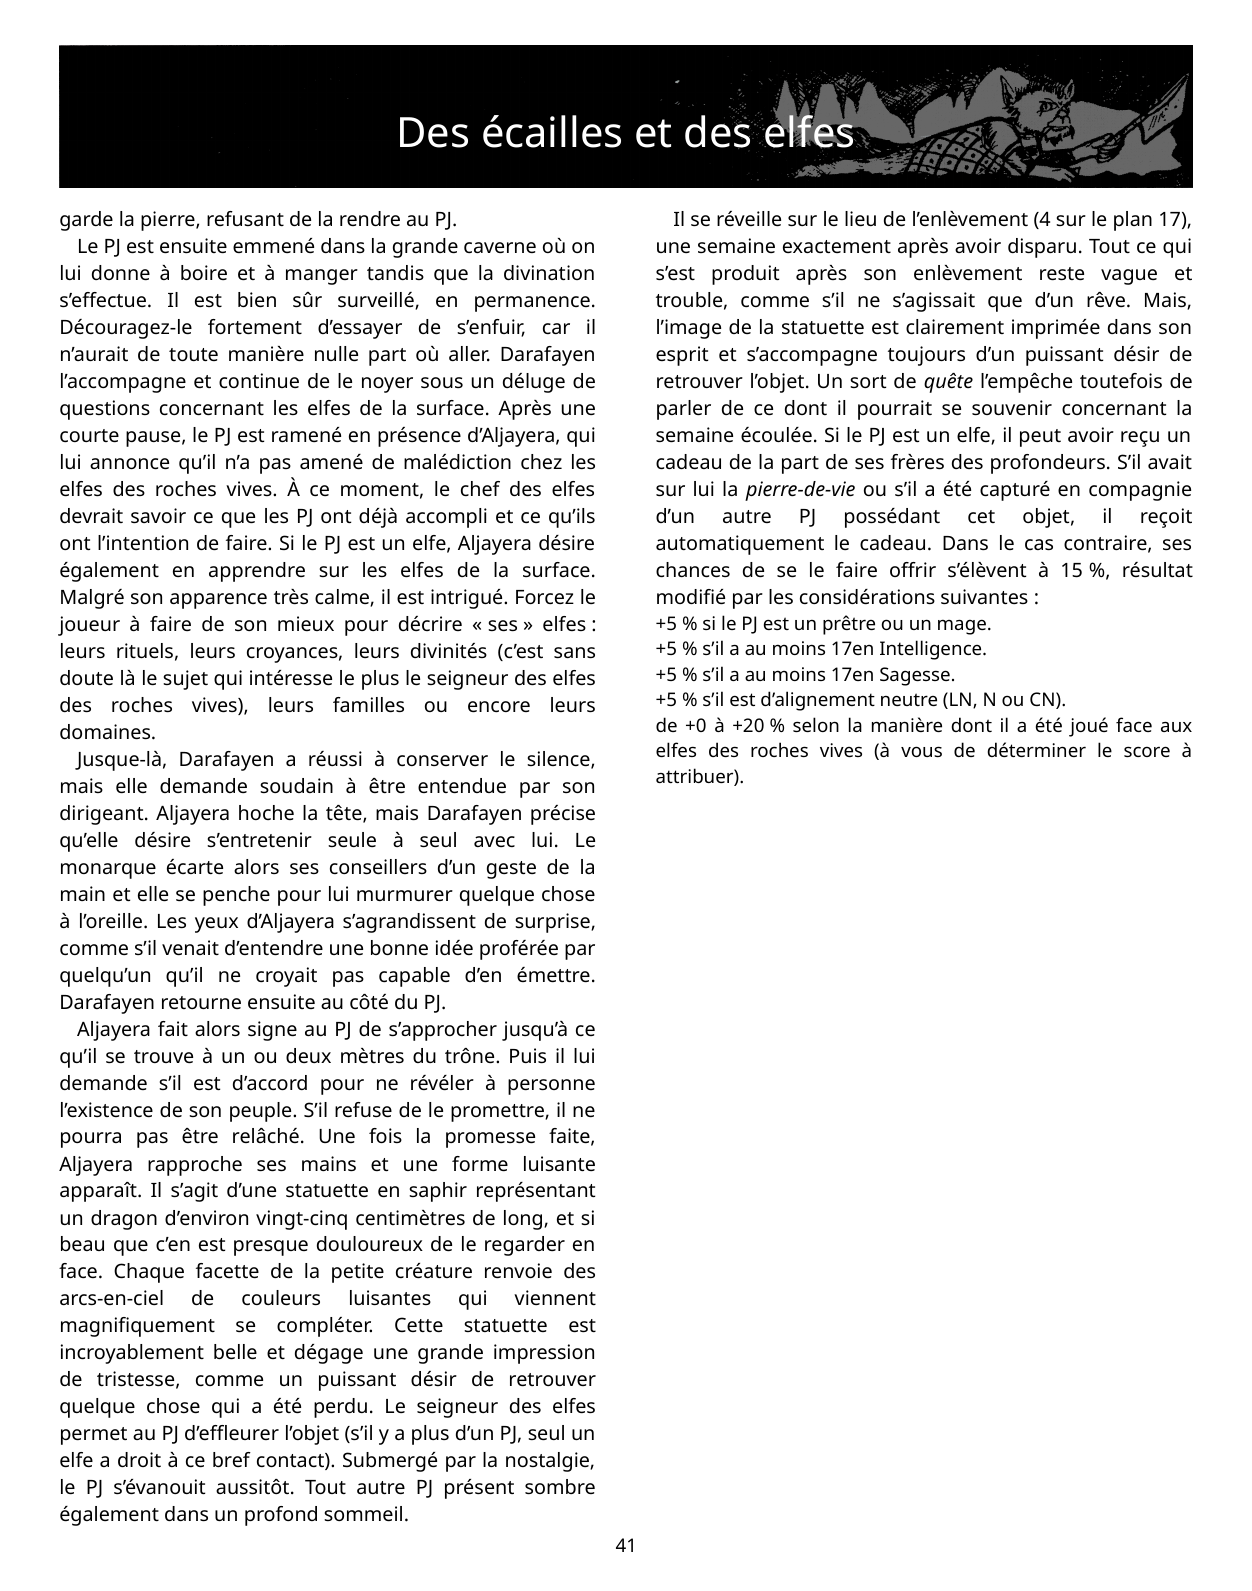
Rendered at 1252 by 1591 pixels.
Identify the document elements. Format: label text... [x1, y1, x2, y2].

text Aljayera fait alors signe au PJ de s’approcher jusqu’à ce qu’il se trouve à un ou deux mètres du trône. Puis il lui demande s’il est d’accord pour ne révéler à personne l’existence de son peuple. S’il refuse de le promettre, il ne pourra pas être relâché. Une fois la promesse faite, Aljayera rapproche ses mains et une forme luisante apparaît. Il s’agit d’une statuette en saphir représentant un dragon d’environ vingt-cinq centimètres de long, et si beau que c’en est presque douloureux de le regarder en face. Chaque facette de la petite créature renvoie des arcs-en-ciel de couleurs luisantes qui viennent magnifiquement se compléter. Cette statuette est incroyablement belle et dégage une grande impression de tristesse, comme un puissant désir de retrouver quelque chose qui a été perdu. Le seigneur des elfes permet au PJ d’effleurer l’objet (s’il y a plus d’un PJ, seul un elfe a droit à ce bref contact). Submergé par la nostalgie, le PJ s’évanouit aussitôt. Tout autre PJ présent sombre également dans un profond sommeil. [59, 1015, 596, 1527]
picture [59, 45, 1193, 188]
text garde la pierre, refusant de la rendre au PJ. [59, 206, 596, 232]
text +5 % si le PJ est un prêtre ou un mage. [655, 610, 1193, 636]
text Le PJ est ensuite emmené dans la grande caverne où on lui donne à boire et à manger tandis que la divination s’effectue. Il est bien sûr surveillé, en permanence. Découragez-le fortement d’essayer de s’enfuir, car il n’aurait de toute manière nulle part où aller. Darafayen l’accompagne et continue de le noyer sous un déluge de questions concernant les elfes de la surface. Après une courte pause, le PJ est ramené en présence d’Aljayera, qui lui annonce qu’il n’a pas amené de malédiction chez les elfes des roches vives. À ce moment, le chef des elfes devrait savoir ce que les PJ ont déjà accompli et ce qu’ils ont l’intention de faire. Si le PJ est un elfe, Aljayera désire également en apprendre sur les elfes de la surface. Malgré son apparence très calme, il est intrigué. Forcez le joueur à faire de son mieux pour décrire « ses » elfes : leurs rituels, leurs croyances, leurs divinités (c’est sans doute là le sujet qui intéresse le plus le seigneur des elfes des roches vives), leurs familles ou encore leurs domaines. [59, 232, 596, 745]
text +5 % s’il a au moins 17en Intelligence. [655, 636, 1193, 661]
text Jusque-là, Darafayen a réussi à conserver le silence, mais elle demande soudain à être entendue par son dirigeant. Aljayera hoche la tête, mais Darafayen précise qu’elle désire s’entretenir seule à seul avec lui. Le monarque écarte alors ses conseillers d’un geste de la main et elle se penche pour lui murmurer quelque chose à l’oreille. Les yeux d’Aljayera s’agrandissent de surprise, comme s’il venait d’entendre une bonne idée proférée par quelqu’un qu’il ne croyait pas capable d’en émettre. Darafayen retourne ensuite au côté du PJ. [59, 745, 596, 1015]
text Il se réveille sur le lieu de l’enlèvement (4 sur le plan 17), une semaine exactement après avoir disparu. Tout ce qui s’est produit après son enlèvement reste vague et trouble, comme s’il ne s’agissait que d’un rêve. Mais, l’image de la statuette est clairement imprimée dans son esprit et s’accompagne toujours d’un puissant désir de retrouver l’objet. Un sort de quête l’empêche toutefois de parler de ce dont il pourrait se souvenir concernant la semaine écoulée. Si le PJ est un elfe, il peut avoir reçu un cadeau de la part de ses frères des profondeurs. S’il avait sur lui la pierre-de-vie ou s’il a été capturé en compagnie d’un autre PJ possédant cet objet, il reçoit automatiquement le cadeau. Dans le cas contraire, ses chances de se le faire offrir s’élèvent à 15 %, résultat modifié par les considérations suivantes : [655, 206, 1193, 610]
text +5 % s’il a au moins 17en Sagesse. [655, 661, 1193, 687]
text de +0 à +20 % selon la manière dont il a été joué face aux elfes des roches vives (à vous de déterminer le score à attribuer). [655, 712, 1193, 789]
text +5 % s’il est d’alignement neutre (LN, N ou CN). [655, 687, 1193, 712]
